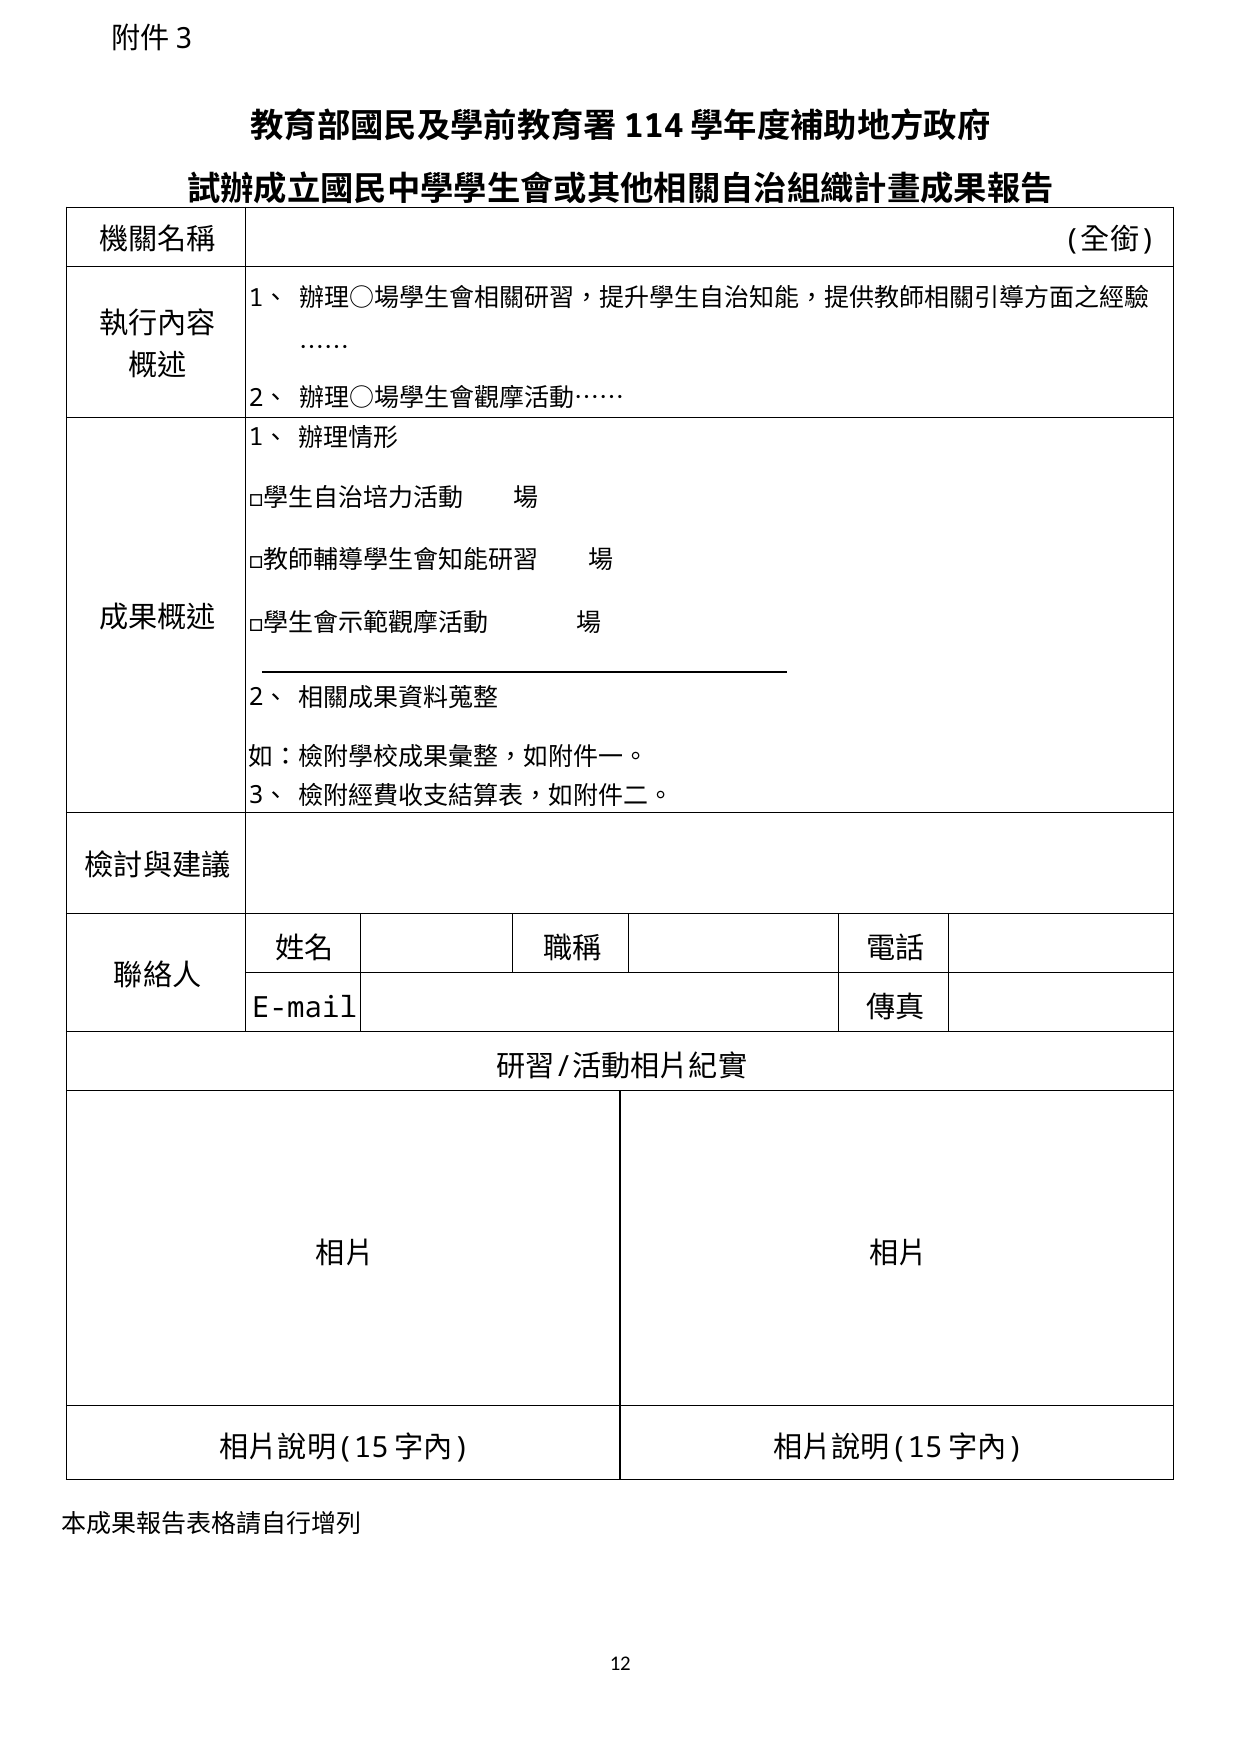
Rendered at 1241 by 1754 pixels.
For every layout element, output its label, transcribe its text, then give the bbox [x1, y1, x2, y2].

text 附件3 [111, 15, 206, 57]
table_cell 成果概述 [67, 418, 245, 812]
table_cell 相片說明(15字內) [621, 1406, 1173, 1479]
table_cell 傳真 [839, 973, 948, 1031]
table_cell [361, 914, 512, 972]
table_cell [629, 914, 838, 972]
table_cell 聯絡人 [67, 914, 245, 1031]
table_cell [949, 914, 1173, 972]
table_cell [361, 973, 838, 1031]
table_cell 職稱 [513, 914, 628, 972]
table_cell 相片 [67, 1091, 619, 1405]
table_cell 姓名 [246, 914, 360, 972]
table_cell 研習/活動相片紀實 [67, 1032, 1173, 1090]
text 試辦成立國民中學學生會或其他相關自治組織計畫成果報告 [150, 144, 1090, 207]
text 本成果報告表格請自行增列 [61, 1480, 1090, 1542]
table_cell 電話 [839, 914, 948, 972]
table_cell E-mail [246, 973, 360, 1031]
table_header 機關名稱 [67, 208, 245, 266]
table_cell [949, 973, 1173, 1031]
table_cell 相片 [621, 1091, 1173, 1405]
table_header (全銜) [246, 208, 1173, 266]
table_cell 辦理情形 □學生自治培力活動 場 □教師輔導學生會知能研習 場 □學生會示範觀摩活動 場 相關成果資料蒐整 如：檢附學校成果彙整，如附件一。 檢附經費收支結算表，如附件二。 [246, 418, 1173, 812]
text 教育部國民及學前教育署114學年度補助地方政府 [150, 82, 1090, 144]
table_cell [246, 813, 1173, 913]
table_cell 執行內容 概述 [67, 267, 245, 417]
text [96, 7, 221, 79]
table_cell 相片說明(15字內) [67, 1406, 619, 1479]
table_cell 檢討與建議 [67, 813, 245, 913]
table_cell 辦理○場學生會相關研習，提升學生自治知能，提供教師相關引導方面之經驗…… 辦理○場學生會觀摩活動…… [246, 267, 1173, 417]
